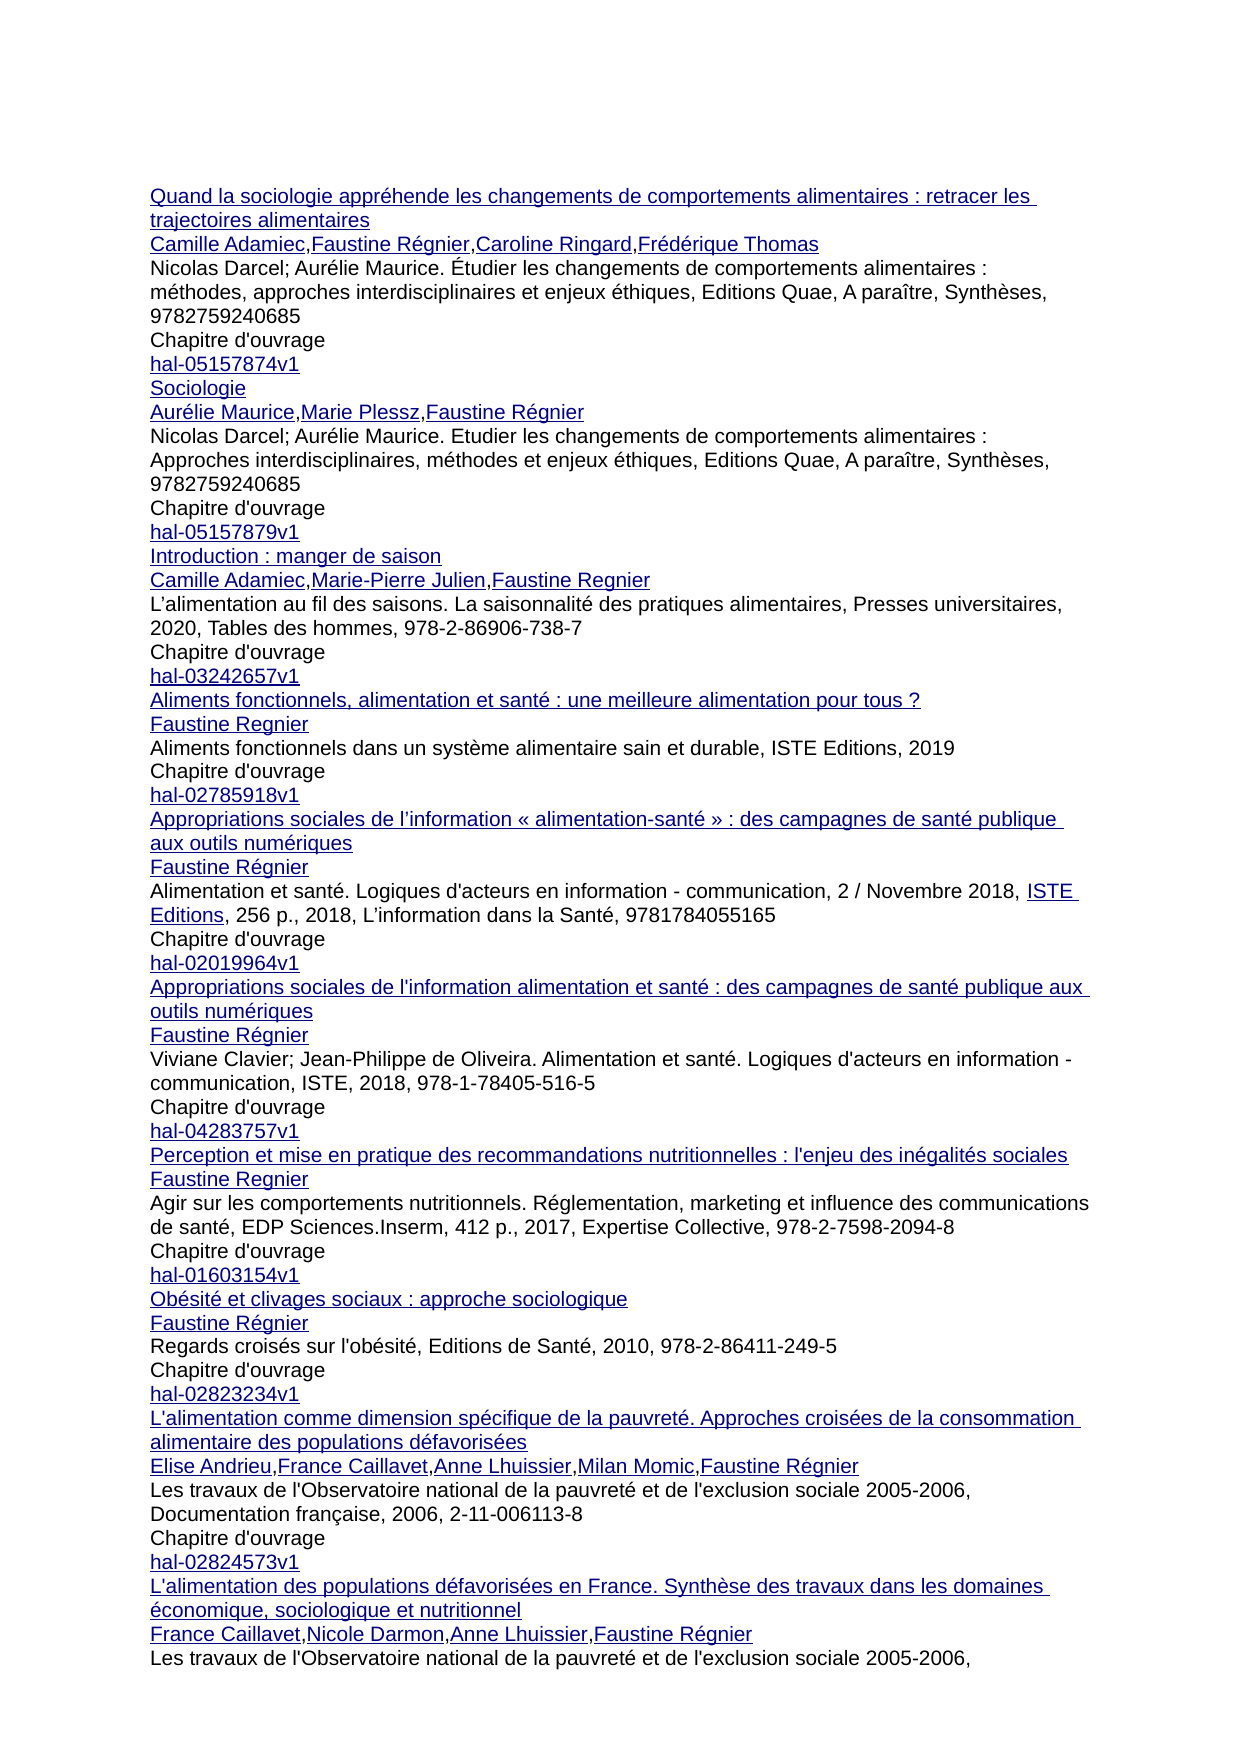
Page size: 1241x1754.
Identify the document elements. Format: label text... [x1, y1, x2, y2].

table_cell Obésité et clivages sociaux : approche sociologique Faustine Régnier Regards croisés sur l'obésité, Editions de Santé, 2010, 978-2-86411-249-5 Chapitre d'ouvrage hal-02823234v1 [150, 1286, 1090, 1406]
table_cell Perception et mise en pratique des recommandations nutritionnelles : l'enjeu des inégalités sociales Faustine Regnier Agir sur les comportements nutritionnels. Réglementation, marketing et influence des communications de santé, EDP Sciences.Inserm, 412 p., 2017, Expertise Collective, 978-2-7598-2094-8 Chapitre d'ouvrage hal-01603154v1 [150, 1143, 1090, 1286]
table_cell L'alimentation des populations défavorisées en France. Synthèse des travaux dans les domaines économique, sociologique et nutritionnel France Caillavet,Nicole Darmon,Anne Lhuissier,Faustine Régnier Les travaux de l'Observatoire national de la pauvreté et de l'exclusion sociale 2005-2006, [150, 1574, 1090, 1670]
table_cell outils numériques Faustine Régnier Viviane Clavier; Jean-Philippe de Oliveira. Alimentation et santé. Logiques d'acteurs en information - communication, ISTE, 2018, 978-1-78405-516-5 Chapitre d'ouvrage hal-04283757v1 [150, 997, 1090, 1143]
table_header Quand la sociologie appréhende les changements de comportements alimentaires : retracer les trajectoires alimentaires Camille Adamiec,Faustine Régnier,Caroline Ringard,Frédérique Thomas Nicolas Darcel; Aurélie Maurice. Étudier les changements de comportements alimentaires : méthodes, approches interdisciplinaires et enjeux éthiques, Editions Quae, A paraître, Synthèses, 9782759240685 Chapitre d'ouvrage hal-05157874v1 [150, 184, 1090, 376]
table_cell L'alimentation comme dimension spécifique de la pauvreté. Approches croisées de la consommation alimentaire des populations défavorisées Elise Andrieu,France Caillavet,Anne Lhuissier,Milan Momic,Faustine Régnier Les travaux de l'Observatoire national de la pauvreté et de l'exclusion sociale 2005-2006, Documentation française, 2006, 2-11-006113-8 Chapitre d'ouvrage hal-02824573v1 [150, 1406, 1090, 1574]
table_cell Sociologie Aurélie Maurice,Marie Plessz,Faustine Régnier Nicolas Darcel; Aurélie Maurice. Etudier les changements de comportements alimentaires : Approches interdisciplinaires, méthodes et enjeux éthiques, Editions Quae, A paraître, Synthèses, 9782759240685 Chapitre d'ouvrage hal-05157879v1 [150, 376, 1090, 544]
table_cell Introduction : manger de saison Camille Adamiec,Marie-Pierre Julien,Faustine Regnier L’alimentation au fil des saisons. La saisonnalité des pratiques alimentaires, Presses universitaires, 2020, Tables des hommes, 978-2-86906-738-7 Chapitre d'ouvrage hal-03242657v1 [150, 544, 1090, 687]
table_cell Aliments fonctionnels, alimentation et santé : une meilleure alimentation pour tous ? Faustine Regnier Aliments fonctionnels dans un système alimentaire sain et durable, ISTE Editions, 2019 Chapitre d'ouvrage hal-02785918v1 [150, 688, 1090, 807]
table_cell Appropriations sociales de l’information « alimentation-santé » : des campagnes de santé publique aux outils numériques Faustine Régnier Alimentation et santé. Logiques d'acteurs en information - communication, 2 / Novembre 2018, ISTE Editions, 256 p., 2018, L’information dans la Santé, 9781784055165 Chapitre d'ouvrage hal-02019964v1 [150, 807, 1090, 975]
table_cell Appropriations sociales de l'information alimentation et santé : des campagnes de santé publique aux [150, 975, 1090, 996]
